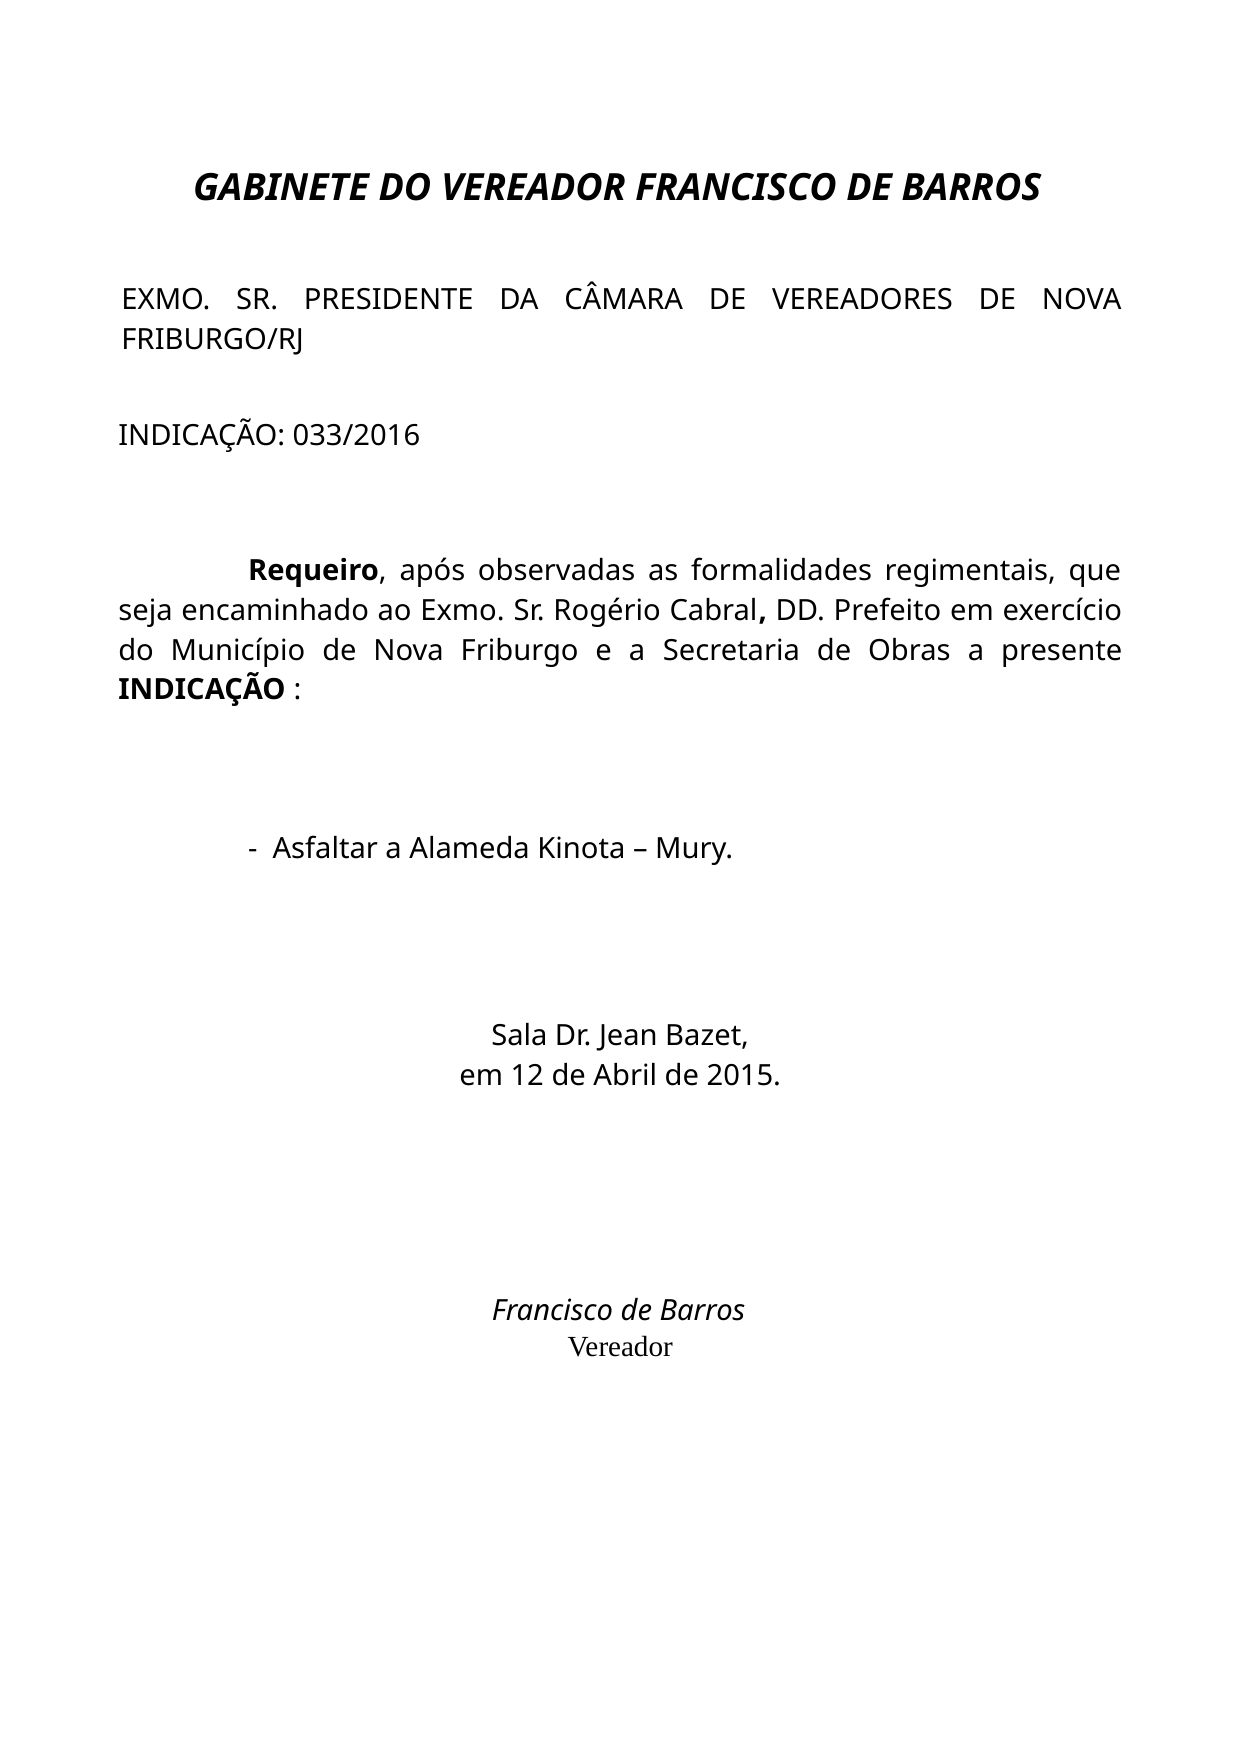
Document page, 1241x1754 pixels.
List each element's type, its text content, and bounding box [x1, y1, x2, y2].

text EXMO. SR. PRESIDENTE DA CÂMARA DE VEREADORES DE NOVA FRIBURGO/RJ [121, 279, 1122, 358]
text Vereador [118, 1329, 1122, 1363]
text Francisco de Barros [118, 1289, 1122, 1329]
text Sala Dr. Jean Bazet, [118, 1014, 1122, 1054]
text em 12 de Abril de 2015. [118, 1054, 1122, 1093]
text GABINETE DO VEREADOR FRANCISCO DE BARROS [117, 160, 1122, 211]
text Requeiro, após observadas as formalidades regimentais, que seja encaminhado ao Exmo. Sr. Rogério Cabral, DD. Prefeito em exercício do Município de Nova Friburgo e a Secretaria de Obras a presente INDICAÇÃO : [118, 549, 1122, 708]
text INDICAÇÃO: 033/2016 [118, 414, 1122, 454]
text - Asfaltar a Alameda Kinota – Mury. [118, 827, 1122, 867]
